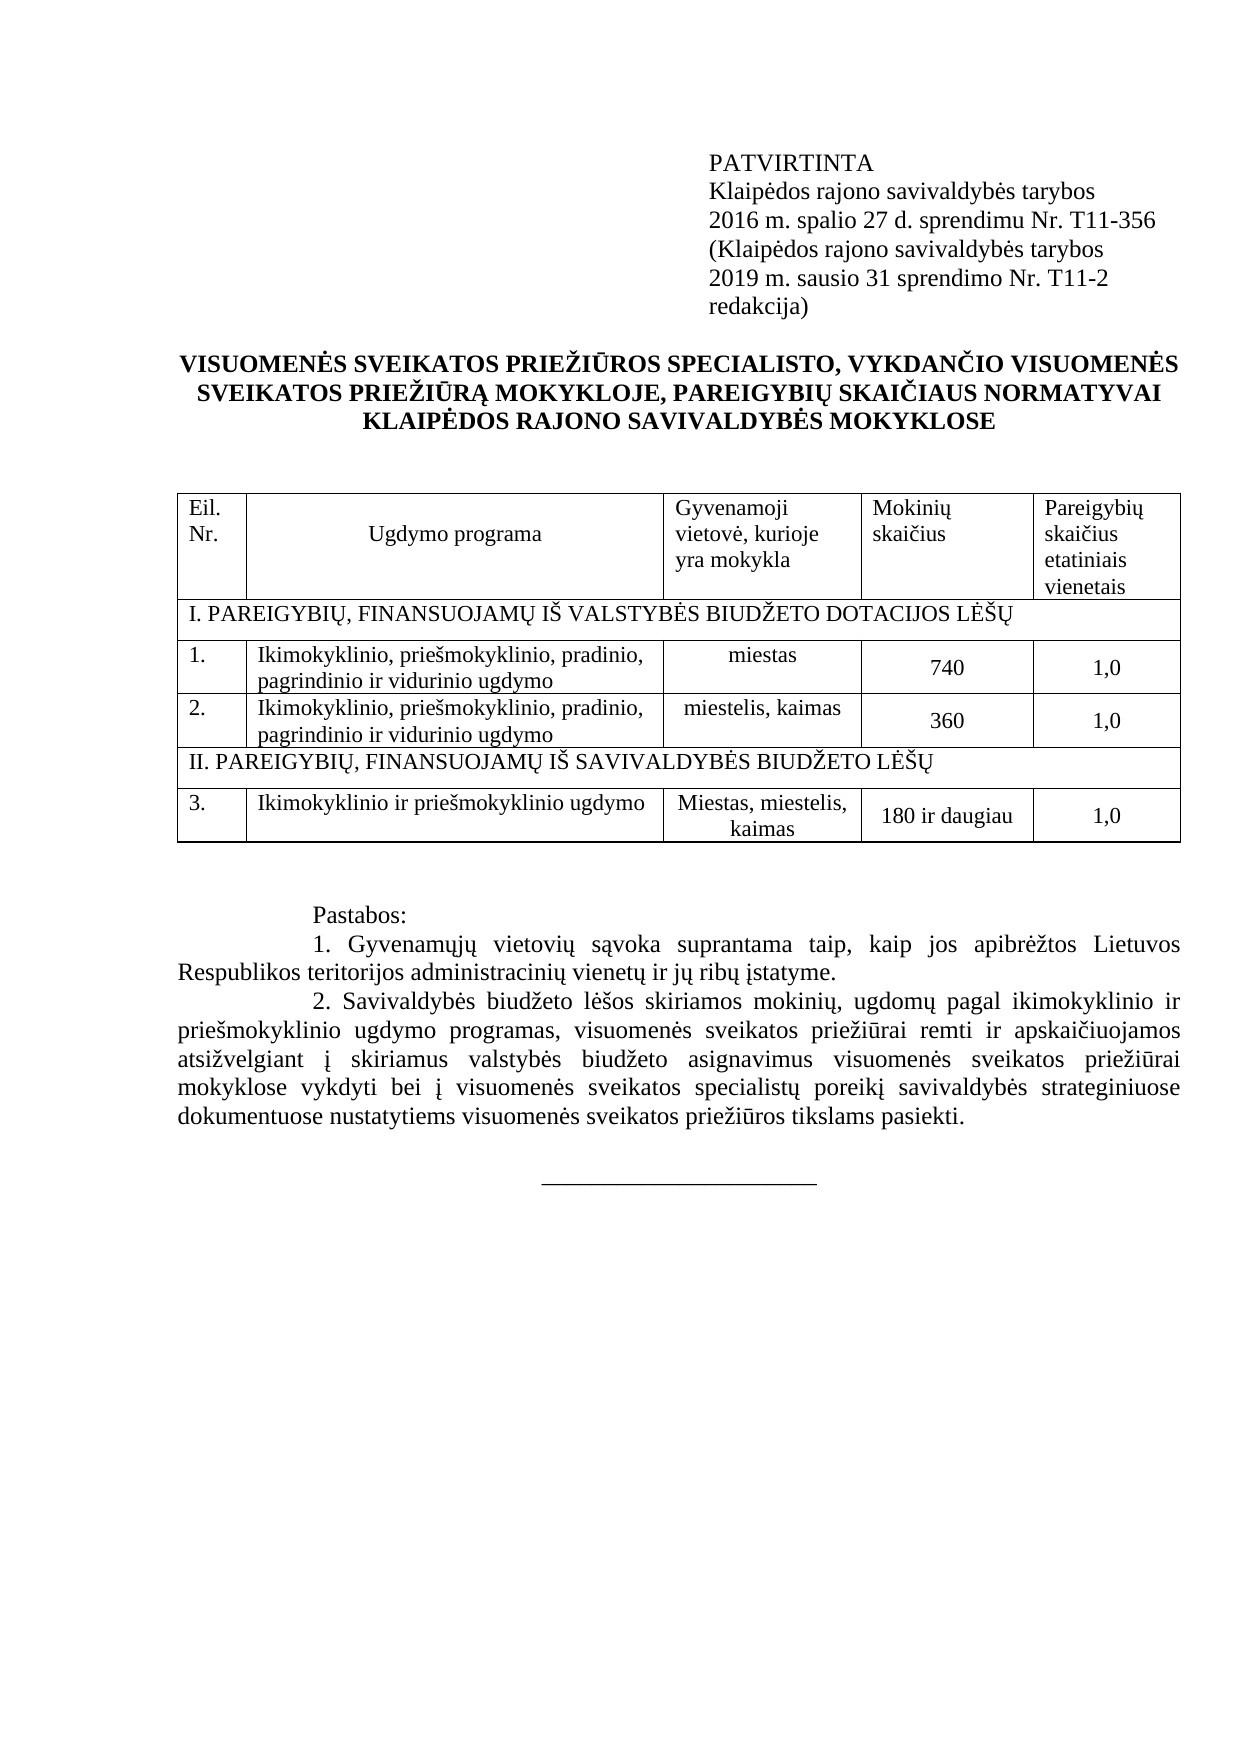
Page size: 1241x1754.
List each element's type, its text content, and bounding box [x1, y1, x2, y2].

table_cell 2. [178, 694, 246, 747]
text Klaipėdos rajono savivaldybės tarybos [709, 176, 1181, 205]
text ______________________ [177, 1159, 1181, 1187]
table_cell Miestas, miestelis, kaimas [664, 789, 861, 841]
text Pastabos: [177, 900, 1181, 929]
table_cell II. PAREIGYBIŲ, FINANSUOJAMŲ IŠ SAVIVALDYBĖS BIUDŽETO LĖŠŲ [178, 748, 1180, 788]
table_cell 1,0 [1034, 694, 1180, 747]
table_cell 1,0 [1034, 641, 1180, 693]
table_cell 740 [862, 641, 1033, 693]
text 1. Gyvenamųjų vietovių sąvoka suprantama taip, kaip jos apibrėžtos Lietuvos Respublikos teritorijos administracinių vienetų ir jų ribų įstatyme. [177, 929, 1181, 986]
table_header Ugdymo programa [247, 494, 663, 599]
table_cell 360 [862, 694, 1033, 747]
table_cell miestelis, kaimas [664, 694, 861, 747]
text VISUOMENĖS SVEIKATOS PRIEŽIŪROS SPECIALISTO, VYKDANČIO VISUOMENĖS SVEIKATOS PRIEŽIŪRĄ MOKYKLOJE, PAREIGYBIŲ SKAIČIAUS NORMATYVAI KLAIPĖDOS RAJONO SAVIVALDYBĖS MOKYKLOSE [177, 349, 1181, 435]
table_header Pareigybių skaičius etatiniais vienetais [1034, 494, 1180, 599]
table_cell Ikimokyklinio, priešmokyklinio, pradinio, pagrindinio ir vidurinio ugdymo [247, 641, 663, 693]
text (Klaipėdos rajono savivaldybės tarybos [709, 234, 1181, 263]
table_cell 1. [178, 641, 246, 693]
text 2019 m. sausio 31 sprendimo Nr. T11-2 redakcija) [709, 263, 1181, 320]
text 2016 m. spalio 27 d. sprendimu Nr. T11-356 [709, 205, 1181, 234]
table_header Gyvenamoji vietovė, kurioje yra mokykla [664, 494, 861, 599]
table_cell 3. [178, 789, 246, 841]
table_header Eil. Nr. [178, 494, 246, 599]
table_header Mokinių skaičius [862, 494, 1033, 599]
text PATVIRTINTA [709, 148, 1181, 176]
table_cell miestas [664, 641, 861, 693]
table_cell 1,0 [1034, 789, 1180, 841]
table_cell Ikimokyklinio, priešmokyklinio, pradinio, pagrindinio ir vidurinio ugdymo [247, 694, 663, 747]
table_cell 180 ir daugiau [862, 789, 1033, 841]
table_cell I. PAREIGYBIŲ, FINANSUOJAMŲ IŠ VALSTYBĖS BIUDŽETO DOTACIJOS LĖŠŲ [178, 600, 1180, 639]
table_cell Ikimokyklinio ir priešmokyklinio ugdymo [247, 789, 663, 841]
text 2. Savivaldybės biudžeto lėšos skiriamos mokinių, ugdomų pagal ikimokyklinio ir priešmokyklinio ugdymo programas, visuomenės sveikatos priežiūrai remti ir apskaičiuojamos atsižvelgiant į skiriamus valstybės biudžeto asignavimus visuomenės sveikatos priežiūrai mokyklose vykdyti bei į visuomenės sveikatos specialistų poreikį savivaldybės strateginiuose dokumentuose nustatytiems visuomenės sveikatos priežiūros tikslams pasiekti. [177, 986, 1181, 1130]
